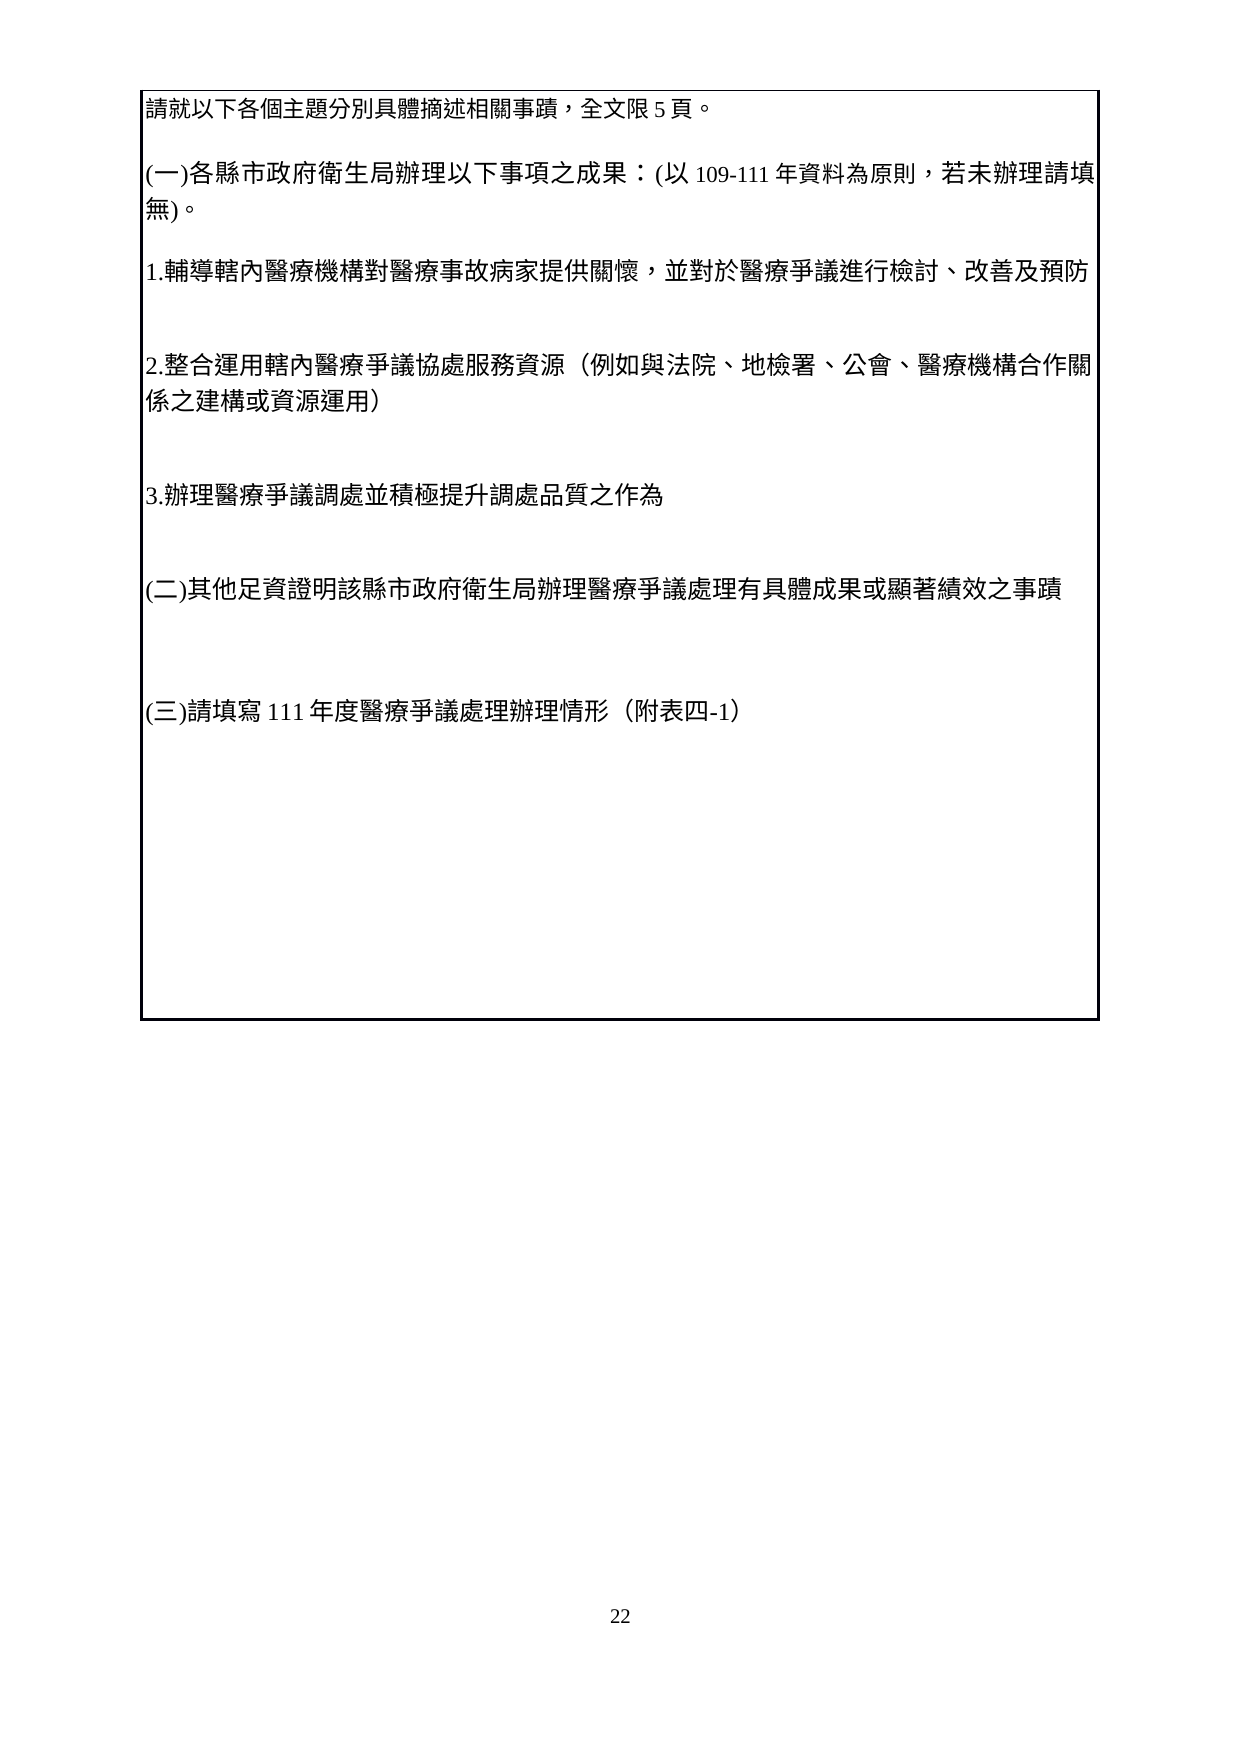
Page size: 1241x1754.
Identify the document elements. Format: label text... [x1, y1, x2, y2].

table_cell 請就以下各個主題分別具體摘述相關事蹟，全文限5頁。 (一)各縣市政府衛生局辦理以下事項之成果：(以109-111年資料為原則，若未辦理請填無)。 1.輔導轄內醫療機構對醫療事故病家提供關懷，並對於醫療爭議進行檢討、改善及預防 2.整合運用轄內醫療爭議協處服務資源（例如與法院、地檢署、公會、醫療機構合作關係之建構或資源運用） 3.辦理醫療爭議調處並積極提升調處品質之作為 (二)其他足資證明該縣市政府衛生局辦理醫療爭議處理有具體成果或顯著績效之事蹟 (三)請填寫111年度醫療爭議處理辦理情形（附表四-1） [143, 91, 1097, 1018]
